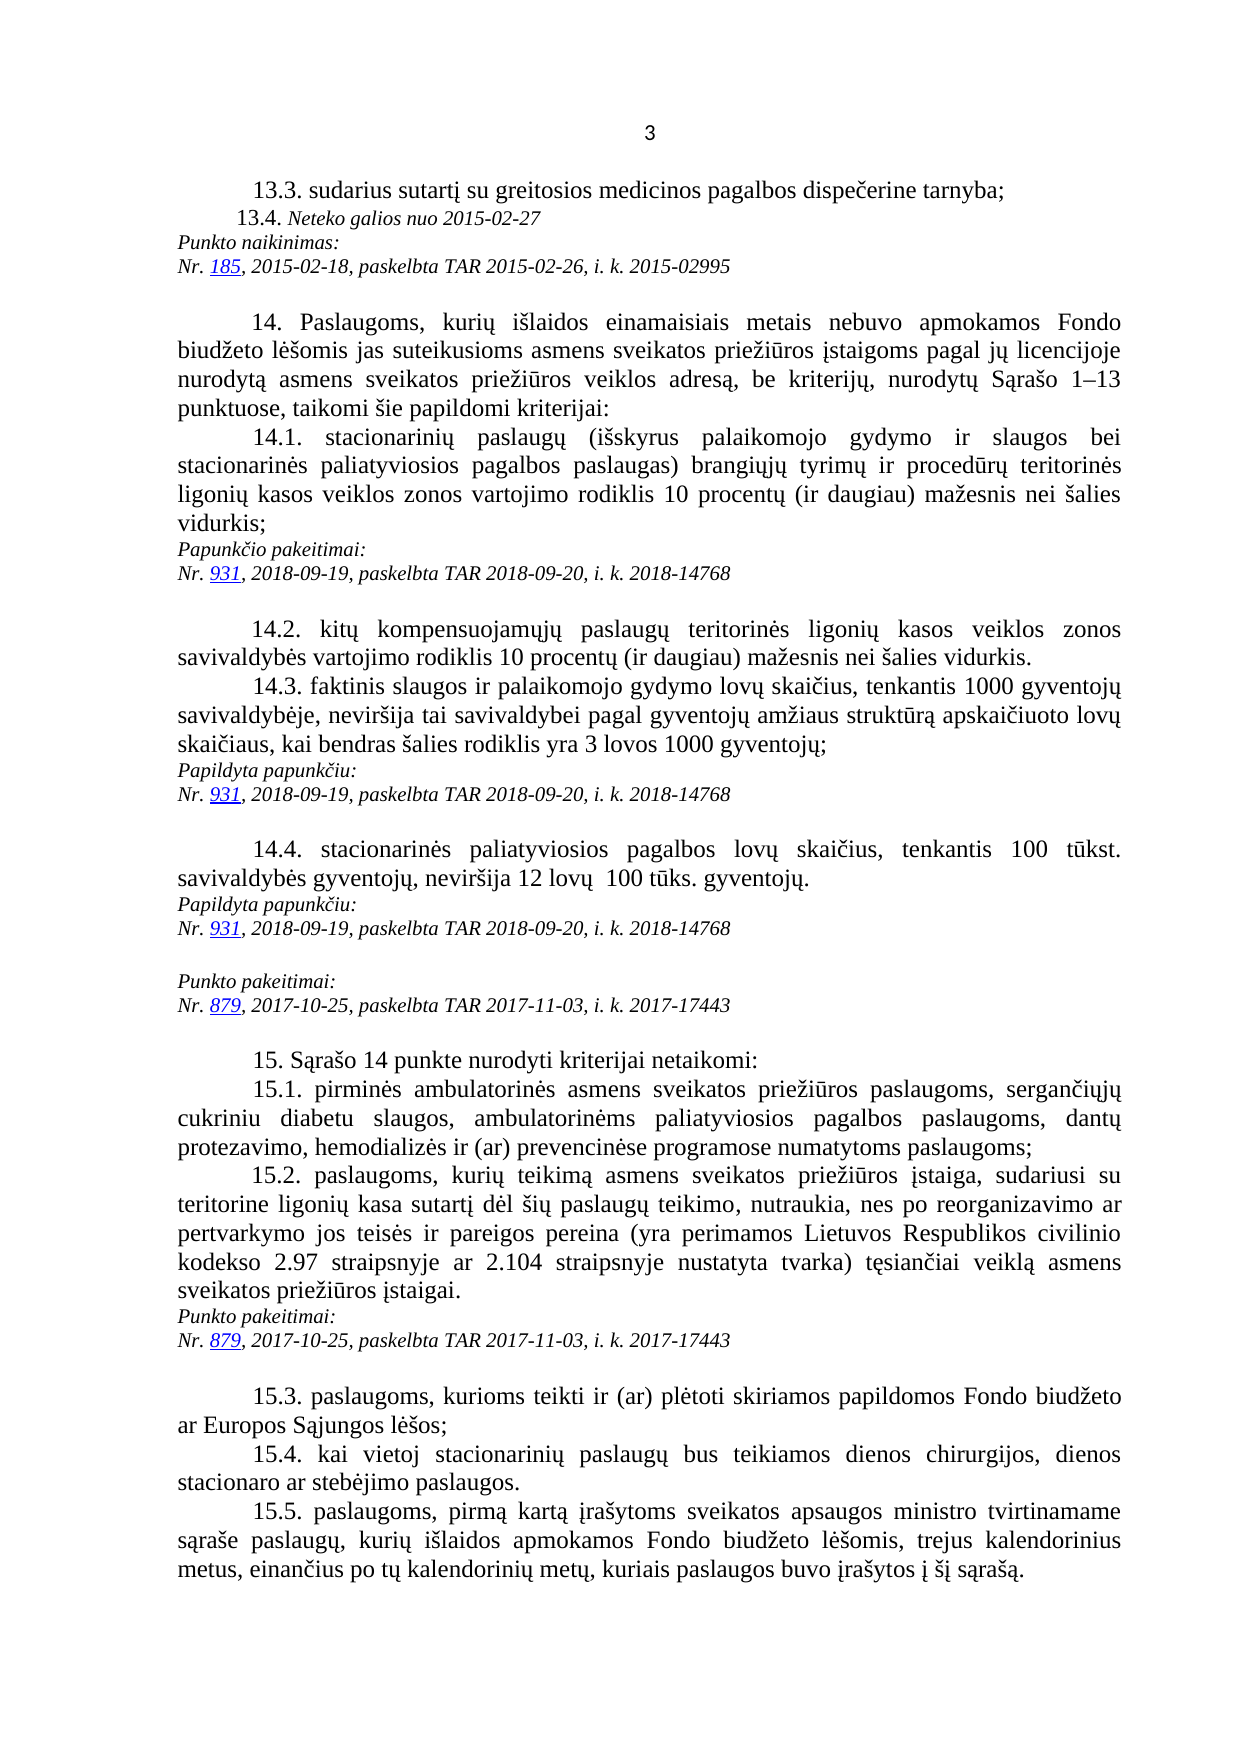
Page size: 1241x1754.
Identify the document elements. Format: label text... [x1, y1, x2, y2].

text Papildyta papunkčiu: [177, 892, 1122, 916]
text Punkto pakeitimai: [177, 969, 1122, 993]
text Nr. 931, 2018-09-19, paskelbta TAR 2018-09-20, i. k. 2018-14768 [177, 916, 1122, 940]
text 14.3. faktinis slaugos ir palaikomojo gydymo lovų skaičius, tenkantis 1000 gyventojų savivaldybėje, neviršija tai savivaldybei pagal gyventojų amžiaus struktūrą apskaičiuoto lovų skaičiaus, kai bendras šalies rodiklis yra 3 lovos 1000 gyventojų; [177, 671, 1122, 757]
text 14.1. stacionarinių paslaugų (išskyrus palaikomojo gydymo ir slaugos bei stacionarinės paliatyviosios pagalbos paslaugas) brangiųjų tyrimų ir procedūrų teritorinės ligonių kasos veiklos zonos vartojimo rodiklis 10 procentų (ir daugiau) mažesnis nei šalies vidurkis; [177, 422, 1122, 537]
text 14. Paslaugoms, kurių išlaidos einamaisiais metais nebuvo apmokamos Fondo biudžeto lėšomis jas suteikusioms asmens sveikatos priežiūros įstaigoms pagal jų licencijoje nurodytą asmens sveikatos priežiūros veiklos adresą, be kriterijų, nurodytų Sąrašo 1–13 punktuose, taikomi šie papildomi kriterijai: [177, 307, 1122, 422]
text Papildyta papunkčiu: [177, 757, 1122, 782]
text Punkto naikinimas: [177, 230, 1122, 254]
text Nr. 185, 2015-02-18, paskelbta TAR 2015-02-26, i. k. 2015-02995 [177, 254, 1122, 278]
text 14.2. kitų kompensuojamųjų paslaugų teritorinės ligonių kasos veiklos zonos savivaldybės vartojimo rodiklis 10 procentų (ir daugiau) mažesnis nei šalies vidurkis. [177, 614, 1122, 671]
text 15.2. paslaugoms, kurių teikimą asmens sveikatos priežiūros įstaiga, sudariusi su teritorine ligonių kasa sutartį dėl šių paslaugų teikimo, nutraukia, nes po reorganizavimo ar pertvarkymo jos teisės ir pareigos pereina (yra perimamos Lietuvos Respublikos civilinio kodekso 2.97 straipsnyje ar 2.104 straipsnyje nustatyta tvarka) tęsiančiai veiklą asmens sveikatos priežiūros įstaigai. [177, 1161, 1122, 1304]
text 15.4. kai vietoj stacionarinių paslaugų bus teikiamos dienos chirurgijos, dienos stacionaro ar stebėjimo paslaugos. [177, 1439, 1122, 1496]
text 13.3. sudarius sutartį su greitosios medicinos pagalbos dispečerine tarnyba; [177, 175, 1122, 204]
text 15.5. paslaugoms, pirmą kartą įrašytoms sveikatos apsaugos ministro tvirtinamame sąraše paslaugų, kurių išlaidos apmokamos Fondo biudžeto lėšomis, trejus kalendorinius metus, einančius po tų kalendorinių metų, kuriais paslaugos buvo įrašytos į šį sąrašą. [177, 1496, 1122, 1582]
text 15.1. pirminės ambulatorinės asmens sveikatos priežiūros paslaugoms, sergančiųjų cukriniu diabetu slaugos, ambulatorinėms paliatyviosios pagalbos paslaugoms, dantų protezavimo, hemodializės ir (ar) prevencinėse programose numatytoms paslaugoms; [177, 1074, 1122, 1161]
text Papunkčio pakeitimai: [177, 537, 1122, 561]
text 15. Sąrašo 14 punkte nurodyti kriterijai netaikomi: [177, 1046, 1122, 1074]
text Nr. 879, 2017-10-25, paskelbta TAR 2017-11-03, i. k. 2017-17443 [177, 993, 1122, 1017]
text Nr. 931, 2018-09-19, paskelbta TAR 2018-09-20, i. k. 2018-14768 [177, 782, 1122, 806]
text Nr. 931, 2018-09-19, paskelbta TAR 2018-09-20, i. k. 2018-14768 [177, 561, 1122, 585]
text 13.4. Neteko galios nuo 2015-02-27 [177, 204, 1122, 230]
text 14.4. stacionarinės paliatyviosios pagalbos lovų skaičius, tenkantis 100 tūkst. savivaldybės gyventojų, neviršija 12 lovų 100 tūks. gyventojų. [177, 834, 1122, 892]
text Punkto pakeitimai: [177, 1304, 1122, 1328]
text Nr. 879, 2017-10-25, paskelbta TAR 2017-11-03, i. k. 2017-17443 [177, 1328, 1122, 1352]
text 15.3. paslaugoms, kurioms teikti ir (ar) plėtoti skiriamos papildomos Fondo biudžeto ar Europos Sąjungos lėšos; [177, 1381, 1122, 1439]
